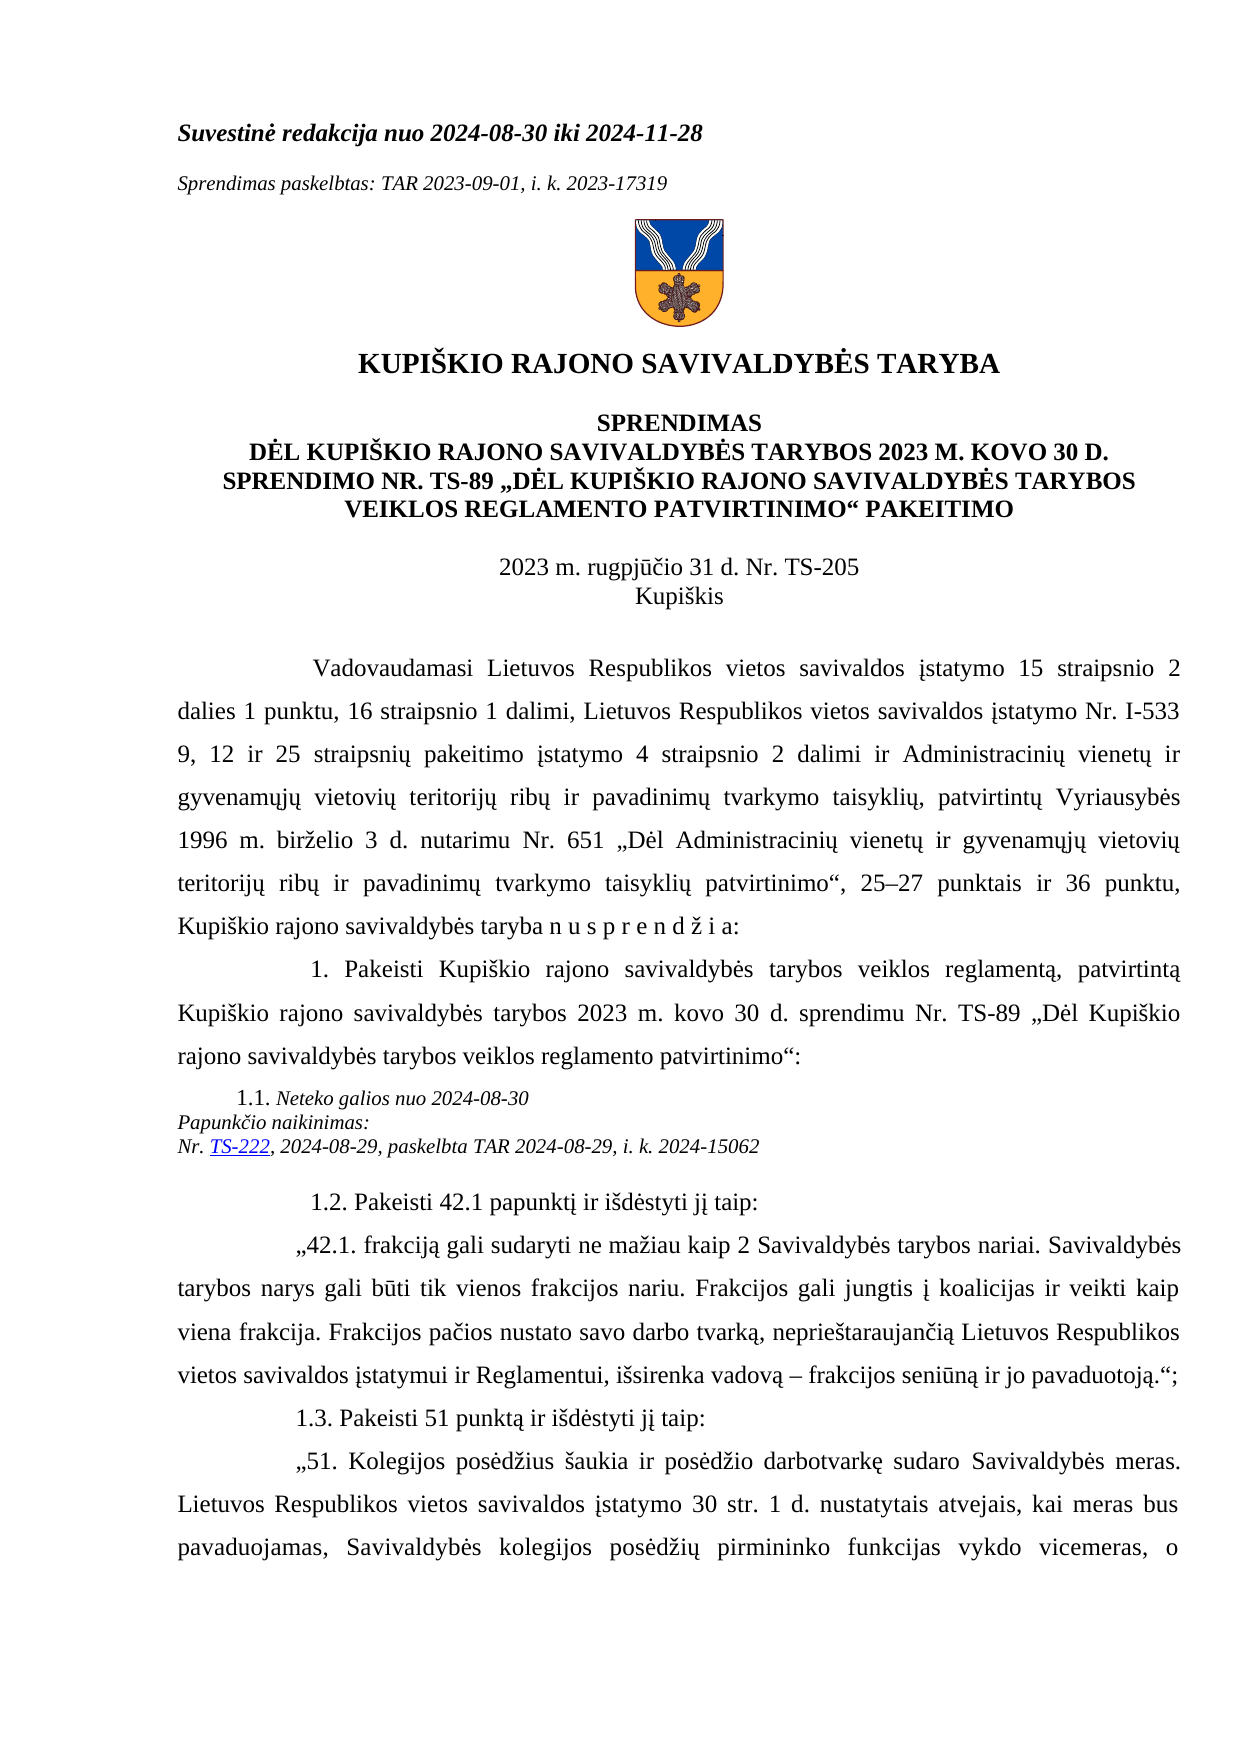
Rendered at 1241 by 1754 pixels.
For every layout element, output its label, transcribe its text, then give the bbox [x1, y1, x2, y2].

text Sprendimas paskelbtas: TAR 2023-09-01, i. k. 2023-17319 [177, 171, 1181, 195]
text DĖL KUPIŠKIO RAJONO SAVIVALDYBĖS TARYBOS 2023 M. KOVO 30 D. SPRENDIMO NR. TS-89 „DĖL KUPIŠKIO RAJONO SAVIVALDYBĖS TARYBOS VEIKLOS REGLAMENTO PATVIRTINIMO“ PAKEITIMO [177, 437, 1181, 523]
text Suvestinė redakcija nuo 2024-08-30 iki 2024-11-28 [177, 118, 1181, 147]
text 1. Pakeisti Kupiškio rajono savivaldybės tarybos veiklos reglamentą, patvirtintą Kupiškio rajono savivaldybės tarybos 2023 m. kovo 30 d. sprendimu Nr. TS-89 „Dėl Kupiškio rajono savivaldybės tarybos veiklos reglamento patvirtinimo“: [177, 954, 1181, 1069]
text „51. Kolegijos posėdžius šaukia ir posėdžio darbotvarkę sudaro Savivaldybės meras. Lietuvos Respublikos vietos savivaldos įstatymo 30 str. 1 d. nustatytais atvejais, kai meras bus pavaduojamas, Savivaldybės kolegijos posėdžių pirmininko funkcijas vykdo vicemeras, o [177, 1446, 1181, 1561]
text Vadovaudamasi Lietuvos Respublikos vietos savivaldos įstatymo 15 straipsnio 2 dalies 1 punktu, 16 straipsnio 1 dalimi, Lietuvos Respublikos vietos savivaldos įstatymo Nr. I-533 9, 12 ir 25 straipsnių pakeitimo įstatymo 4 straipsnio 2 dalimi ir Administracinių vienetų ir gyvenamųjų vietovių teritorijų ribų ir pavadinimų tvarkymo taisyklių, patvirtintų Vyriausybės 1996 m. birželio 3 d. nutarimu Nr. 651 „Dėl Administracinių vienetų ir gyvenamųjų vietovių teritorijų ribų ir pavadinimų tvarkymo taisyklių patvirtinimo“, 25–27 punktais ir 36 punktu, Kupiškio rajono savivaldybės taryba n u s p r e n d ž i a: [177, 653, 1181, 940]
text 1.2. Pakeisti 42.1 papunktį ir išdėstyti jį taip: [177, 1187, 1181, 1216]
text Kupiškis [177, 581, 1181, 609]
text KUPIŠKIO RAJONO SAVIVALDYBĖS TARYBA [177, 346, 1181, 379]
text 1.3. Pakeisti 51 punktą ir išdėstyti jį taip: [177, 1403, 1181, 1432]
text Nr. TS-222, 2024-08-29, paskelbta TAR 2024-08-29, i. k. 2024-15062 [177, 1134, 1181, 1158]
text 2023 m. rugpjūčio 31 d. Nr. TS-205 [177, 552, 1181, 581]
text „42.1. frakciją gali sudaryti ne mažiau kaip 2 Savivaldybės tarybos nariai. Savivaldybės tarybos narys gali būti tik vienos frakcijos nariu. Frakcijos gali jungtis į koalicijas ir veikti kaip viena frakcija. Frakcijos pačios nustato savo darbo tvarką, neprieštaraujančią Lietuvos Respublikos vietos savivaldos įstatymui ir Reglamentui, išsirenka vadovą – frakcijos seniūną ir jo pavaduotoją.“; [177, 1230, 1181, 1388]
text SPRENDIMAS [177, 408, 1181, 437]
text 1.1. Neteko galios nuo 2024-08-30 [177, 1084, 1181, 1110]
text Papunkčio naikinimas: [177, 1110, 1181, 1134]
